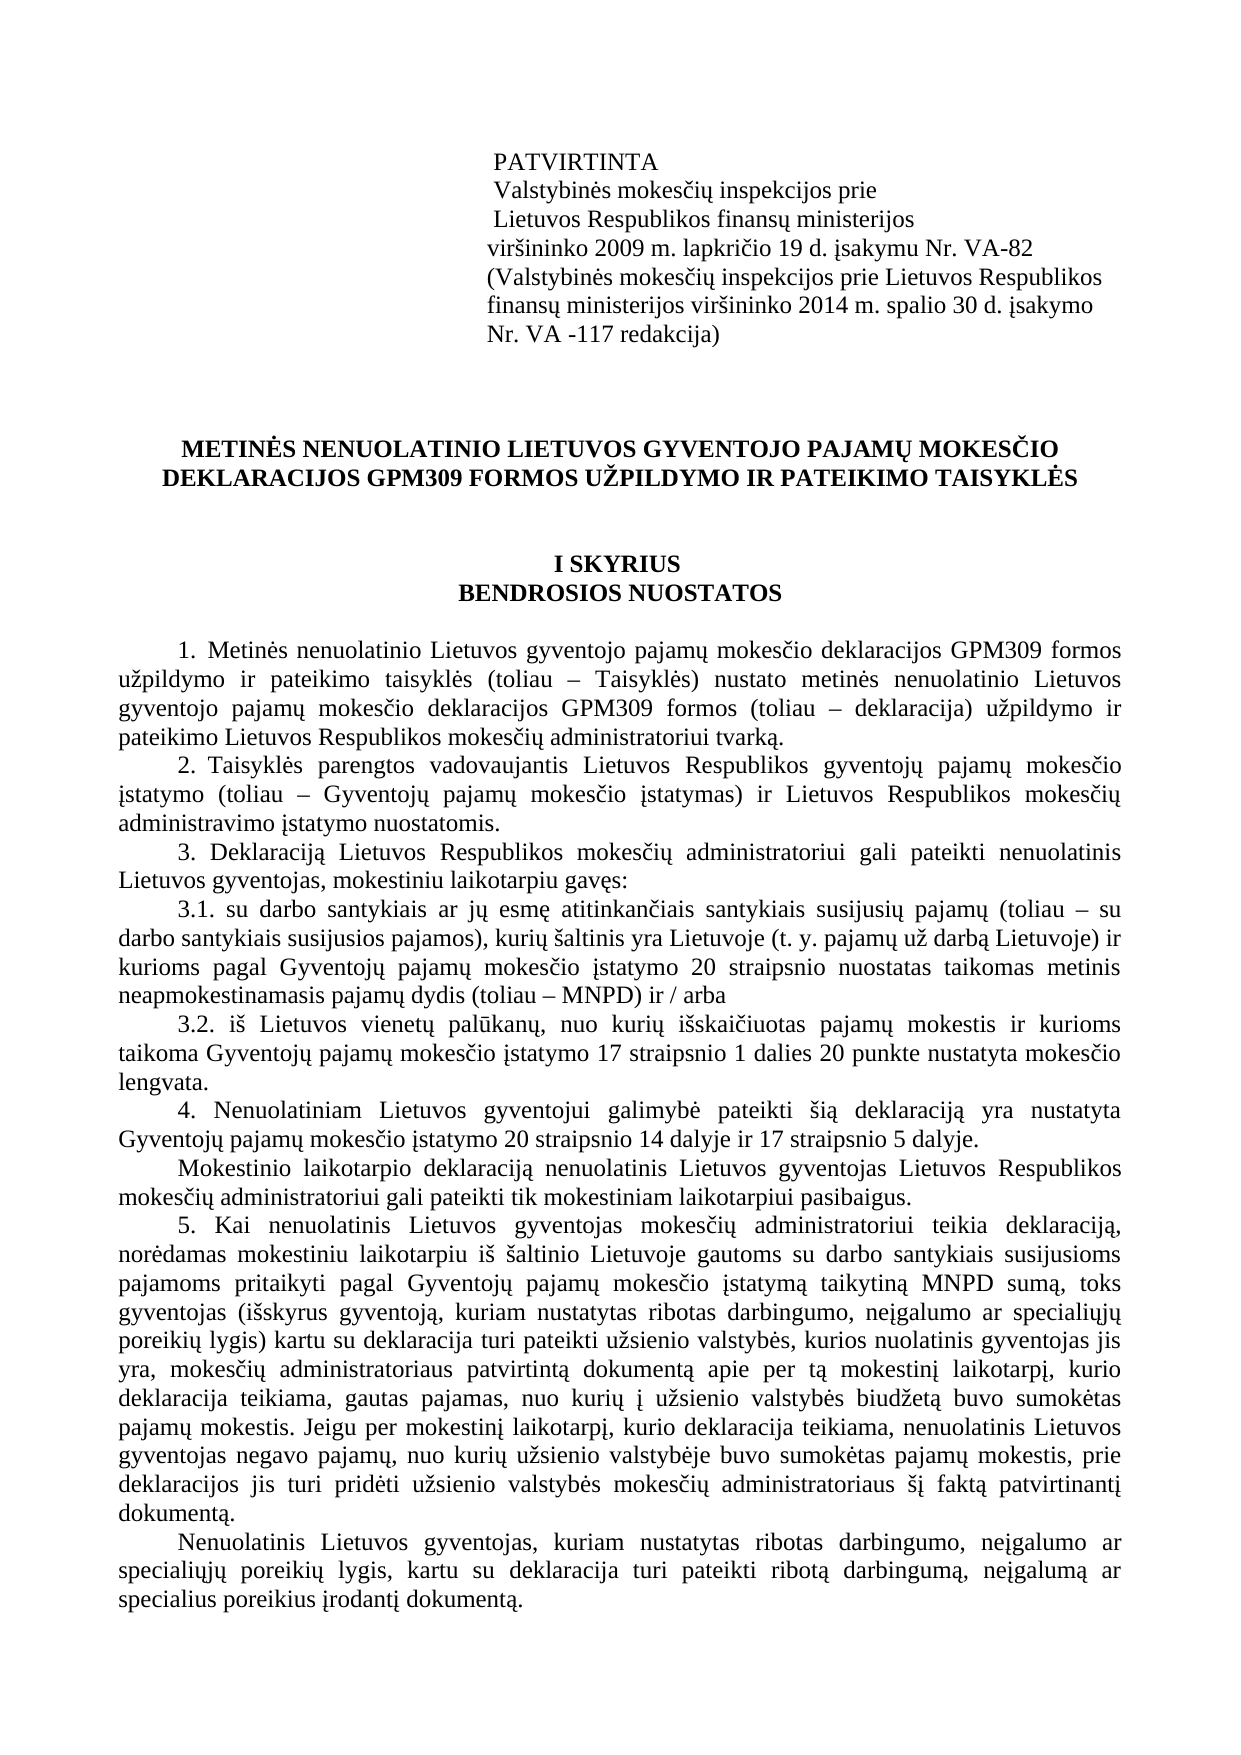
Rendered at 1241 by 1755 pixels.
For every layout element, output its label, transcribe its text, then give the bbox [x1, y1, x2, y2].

text 3.2. iš Lietuvos vienetų palūkanų, nuo kurių išskaičiuotas pajamų mokestis ir kurioms taikoma Gyventojų pajamų mokesčio įstatymo 17 straipsnio 1 dalies 20 punkte nustatyta mokesčio lengvata. [118, 1009, 1122, 1096]
text Nenuolatinis Lietuvos gyventojas, kuriam nustatytas ribotas darbingumo, neįgalumo ar specialiųjų poreikių lygis, kartu su deklaracija turi pateikti ribotą darbingumą, neįgalumą ar specialius poreikius įrodantį dokumentą. [118, 1527, 1122, 1613]
text 3.1. su darbo santykiais ar jų esmę atitinkančiais santykiais susijusių pajamų (toliau – su darbo santykiais susijusios pajamos), kurių šaltinis yra Lietuvoje (t. y. pajamų už darbą Lietuvoje) ir kurioms pagal Gyventojų pajamų mokesčio įstatymo 20 straipsnio nuostatas taikomas metinis neapmokestinamasis pajamų dydis (toliau – MNPD) ir / arba [118, 894, 1122, 1009]
text Nr. VA -117 redakcija) [487, 319, 1122, 348]
text 2. Taisyklės parengtos vadovaujantis Lietuvos Respublikos gyventojų pajamų mokesčio įstatymo (toliau – Gyventojų pajamų mokesčio įstatymas) ir Lietuvos Respublikos mokesčių administravimo įstatymo nuostatomis. [118, 751, 1122, 837]
text BENDROSIOS NUOSTATOS [118, 578, 1122, 607]
text Mokestinio laikotarpio deklaraciją nenuolatinis Lietuvos gyventojas Lietuvos Respublikos mokesčių administratoriui gali pateikti tik mokestiniam laikotarpiui pasibaigus. [118, 1153, 1122, 1211]
text (Valstybinės mokesčių inspekcijos prie Lietuvos Respublikos [487, 262, 1122, 291]
text viršininko 2009 m. lapkričio 19 d. įsakymu Nr. VA-82 [118, 233, 1122, 262]
text finansų ministerijos viršininko 2014 m. spalio 30 d. įsakymo [487, 291, 1122, 319]
text 5. Kai nenuolatinis Lietuvos gyventojas mokesčių administratoriui teikia deklaraciją, norėdamas mokestiniu laikotarpiu iš šaltinio Lietuvoje gautoms su darbo santykiais susijusioms pajamoms pritaikyti pagal Gyventojų pajamų mokesčio įstatymą taikytiną MNPD sumą, toks gyventojas (išskyrus gyventoją, kuriam nustatytas ribotas darbingumo, neįgalumo ar specialiųjų poreikių lygis) kartu su deklaracija turi pateikti užsienio valstybės, kurios nuolatinis gyventojas jis yra, mokesčių administratoriaus patvirtintą dokumentą apie per tą mokestinį laikotarpį, kurio deklaracija teikiama, gautas pajamas, nuo kurių į užsienio valstybės biudžetą buvo sumokėtas pajamų mokestis. Jeigu per mokestinį laikotarpį, kurio deklaracija teikiama, nenuolatinis Lietuvos gyventojas negavo pajamų, nuo kurių užsienio valstybėje buvo sumokėtas pajamų mokestis, prie deklaracijos jis turi pridėti užsienio valstybės mokesčių administratoriaus šį faktą patvirtinantį dokumentą. [118, 1211, 1122, 1527]
text PATVIRTINTA [118, 147, 1122, 176]
text Lietuvos Respublikos finansų ministerijos [118, 204, 1122, 233]
text Valstybinės mokesčių inspekcijos prie [118, 176, 1122, 204]
text I SKYRIUS [118, 549, 1122, 578]
text METINĖS NENUOLATINIO LIETUVOS GYVENTOJO PAJAMŲ MOKESČIO DEKLARACIJOS GPM309 FORMOS UŽPILDYMO IR PATEIKIMO TAISYKLĖS [118, 434, 1122, 492]
text 1. Metinės nenuolatinio Lietuvos gyventojo pajamų mokesčio deklaracijos GPM309 formos užpildymo ir pateikimo taisyklės (toliau – Taisyklės) nustato metinės nenuolatinio Lietuvos gyventojo pajamų mokesčio deklaracijos GPM309 formos (toliau – deklaracija) užpildymo ir pateikimo Lietuvos Respublikos mokesčių administratoriui tvarką. [118, 636, 1122, 751]
text 3. Deklaraciją Lietuvos Respublikos mokesčių administratoriui gali pateikti nenuolatinis Lietuvos gyventojas, mokestiniu laikotarpiu gavęs: [118, 837, 1122, 894]
text 4. Nenuolatiniam Lietuvos gyventojui galimybė pateikti šią deklaraciją yra nustatyta Gyventojų pajamų mokesčio įstatymo 20 straipsnio 14 dalyje ir 17 straipsnio 5 dalyje. [118, 1096, 1122, 1153]
